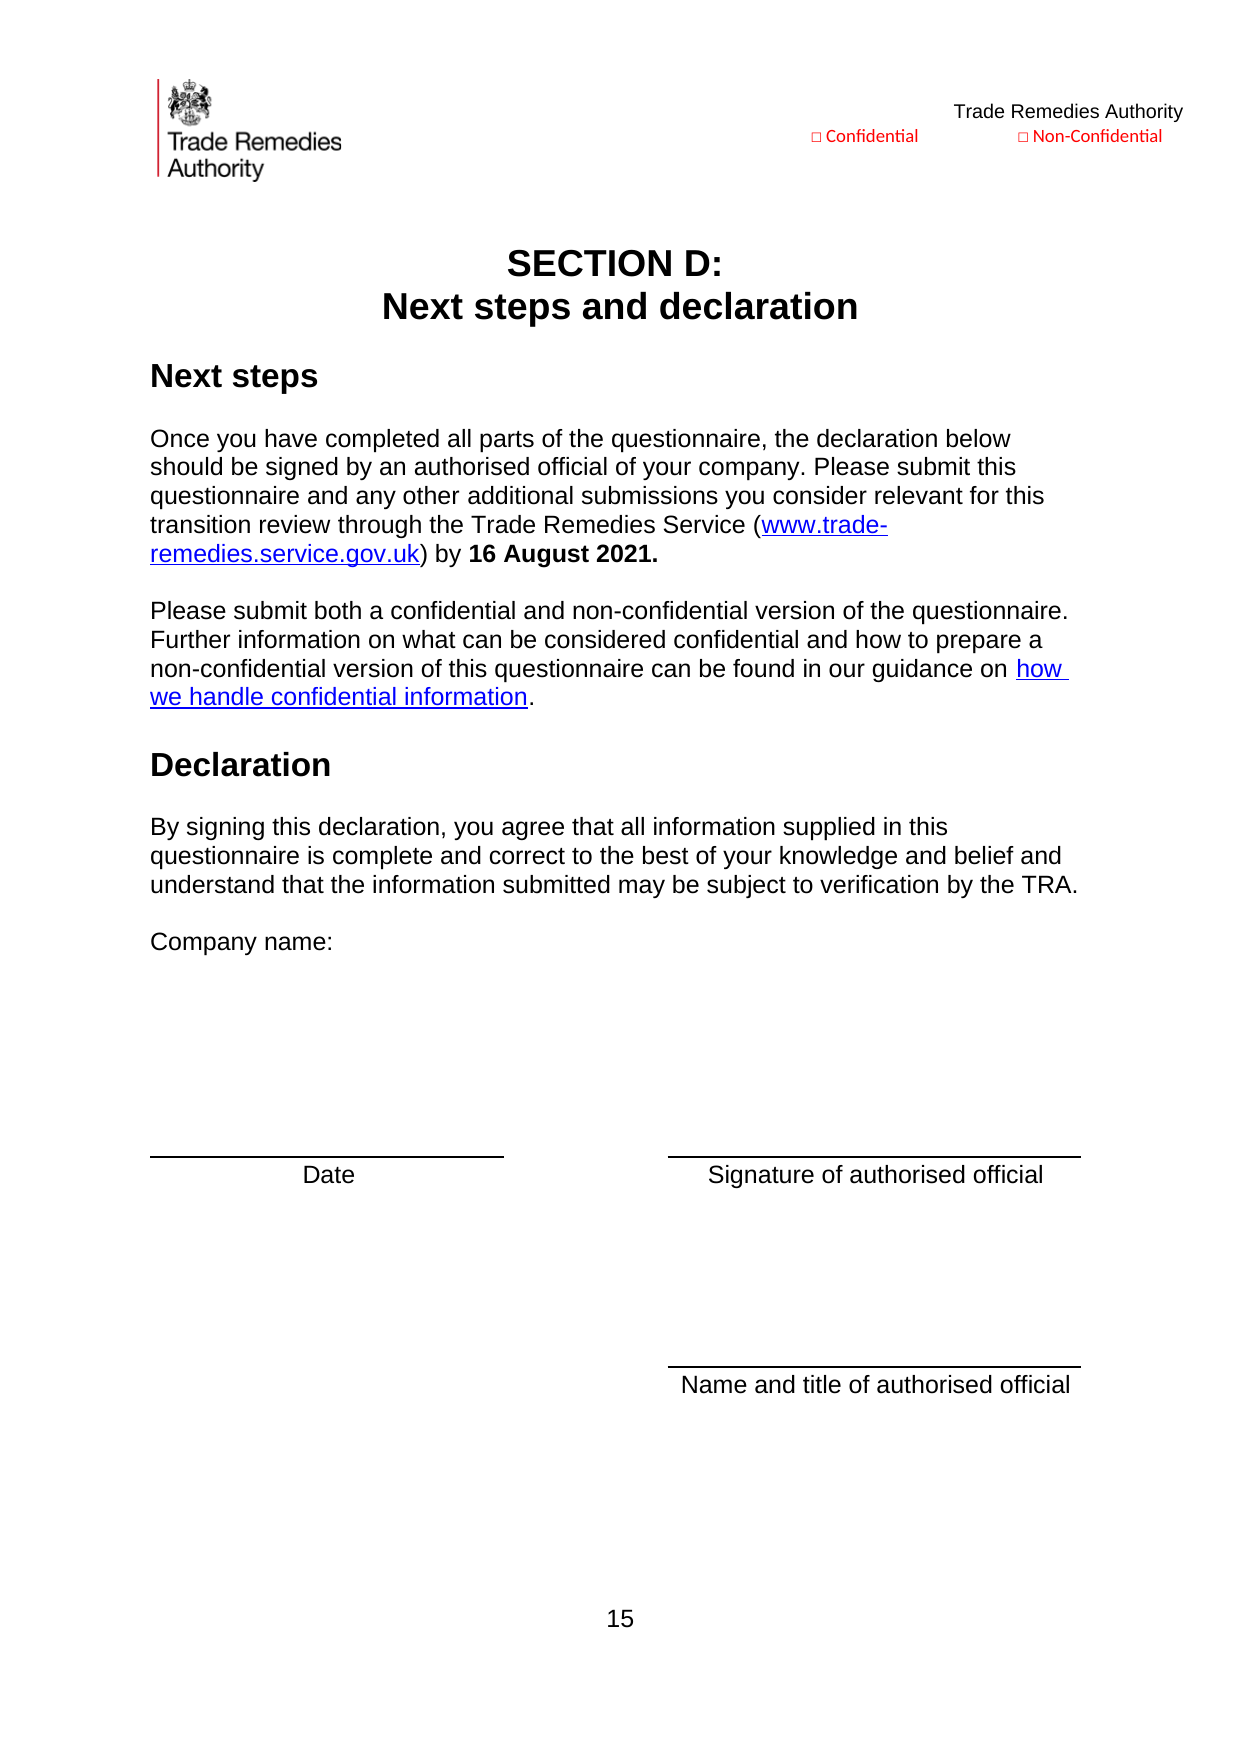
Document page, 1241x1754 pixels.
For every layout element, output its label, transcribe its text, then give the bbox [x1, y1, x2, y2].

table_cell [150, 1192, 504, 1366]
text By signing this declaration, you agree that all information supplied in this questionnaire is complete and correct to the best of your knowledge and belief and understand that the information submitted may be subject to verification by the TRA. [150, 812, 1090, 899]
table_cell Name and title of authorised official [668, 1368, 1081, 1402]
table_cell Signature of authorised official [668, 1158, 1081, 1192]
table_cell [504, 1156, 667, 1192]
text Company name: [150, 927, 1090, 956]
text Please submit both a confidential and non-confidential version of the questionnaire. Further information on what can be considered confidential and how to prepare a non-confidential version of this questionnaire can be found in our guidance on how we handle confidential information. [150, 596, 1090, 711]
table_header [668, 1064, 1081, 1156]
table_header [504, 1064, 667, 1156]
text Once you have completed all parts of the questionnaire, the declaration below should be signed by an authorised official of your company. Please submit this questionnaire and any other additional submissions you consider relevant for this transition review through the Trade Remedies Service (www.trade-remedies.service.gov.uk) by 16 August 2021. [150, 424, 1090, 567]
table_cell Date [150, 1158, 504, 1192]
table_cell [504, 1366, 667, 1402]
table_cell [668, 1192, 1081, 1366]
subtitle SECTION D: Next steps and declaration [150, 241, 1090, 328]
table_cell [504, 1192, 667, 1366]
subtitle Next steps [150, 356, 1090, 395]
subtitle Declaration [150, 745, 1090, 784]
table_cell [150, 1366, 504, 1402]
table_header [150, 1064, 504, 1156]
